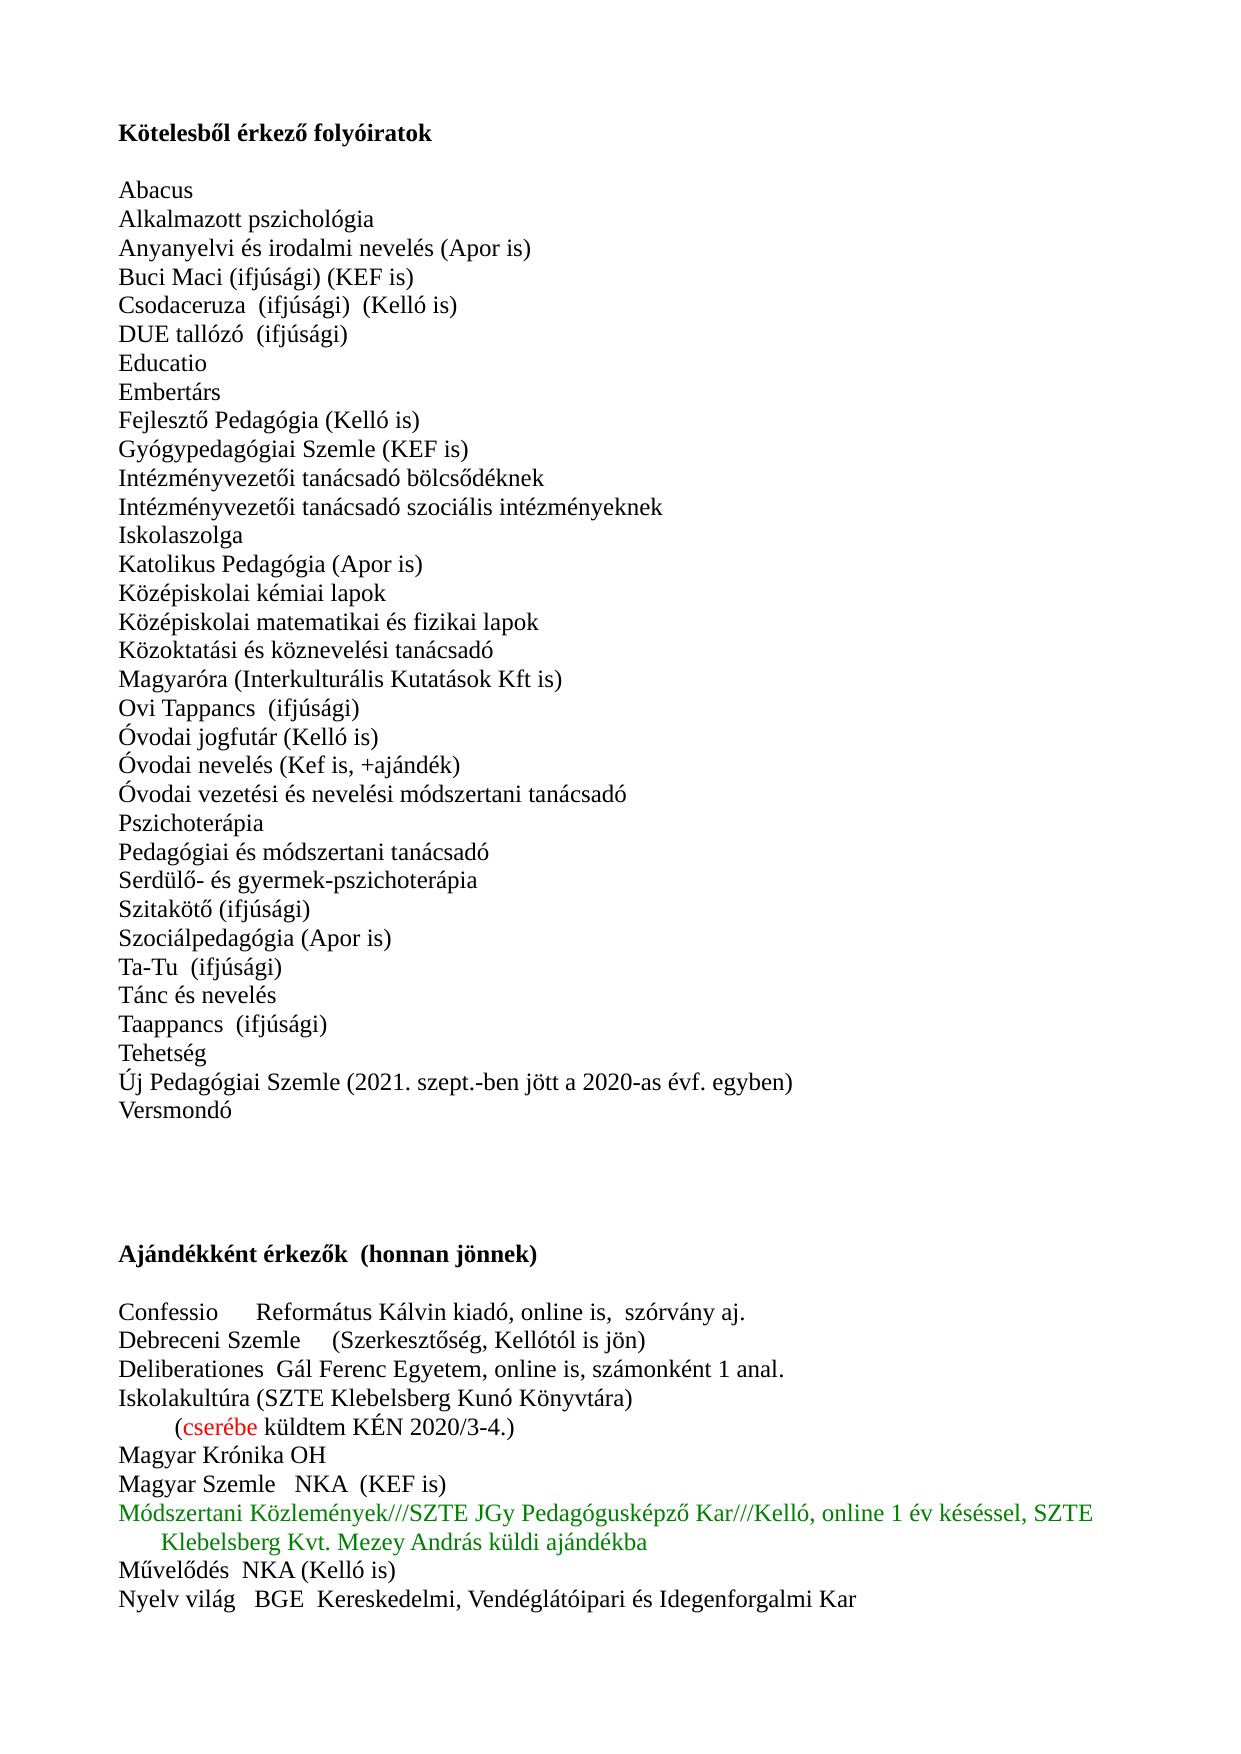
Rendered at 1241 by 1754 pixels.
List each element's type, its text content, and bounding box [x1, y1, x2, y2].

text (cserébe küldtem KÉN 2020/3-4.) [118, 1412, 1122, 1441]
text Intézményvezetői tanácsadó bölcsődéknek [118, 463, 1122, 492]
text Anyanyelvi és irodalmi nevelés (Apor is) [118, 233, 1122, 262]
text Alkalmazott pszichológia [118, 204, 1122, 233]
text Iskolakultúra (SZTE Klebelsberg Kunó Könyvtára) [118, 1383, 1122, 1412]
text Confessio Református Kálvin kiadó, online is, szórvány aj. [118, 1297, 1122, 1326]
text Intézményvezetői tanácsadó szociális intézményeknek [118, 492, 1122, 521]
text Ovi Tappancs (ifjúsági) [118, 693, 1122, 722]
text Ajándékként érkezők (honnan jönnek) [118, 1239, 1122, 1268]
text Óvodai vezetési és nevelési módszertani tanácsadó [118, 779, 1122, 808]
text Tehetség [118, 1038, 1122, 1067]
text Magyar Krónika OH [118, 1441, 1122, 1469]
text Csodaceruza (ifjúsági) (Kelló is) [118, 291, 1122, 319]
text Katolikus Pedagógia (Apor is) [118, 549, 1122, 578]
text Buci Maci (ifjúsági) (KEF is) [118, 262, 1122, 291]
text Magyaróra (Interkulturális Kutatások Kft is) [118, 664, 1122, 693]
text Taappancs (ifjúsági) [118, 1009, 1122, 1038]
text Kötelesből érkező folyóiratok [118, 118, 1122, 147]
text Embertárs [118, 377, 1122, 406]
text Új Pedagógiai Szemle (2021. szept.-ben jött a 2020-as évf. egyben) [118, 1067, 1122, 1096]
text Művelődés NKA (Kelló is) [118, 1556, 1122, 1584]
text Szitakötő (ifjúsági) [118, 894, 1122, 923]
text Serdülő- és gyermek-pszichoterápia [118, 866, 1122, 894]
text Debreceni Szemle (Szerkesztőség, Kellótól is jön) [118, 1326, 1122, 1354]
text Tánc és nevelés [118, 981, 1122, 1009]
text Középiskolai matematikai és fizikai lapok [118, 607, 1122, 636]
text Magyar Szemle NKA (KEF is) [118, 1469, 1122, 1498]
text Szociálpedagógia (Apor is) [118, 923, 1122, 952]
text Gyógypedagógiai Szemle (KEF is) [118, 434, 1122, 463]
text Pszichoterápia [118, 808, 1122, 837]
text Nyelv világ BGE Kereskedelmi, Vendéglátóipari és Idegenforgalmi Kar [118, 1584, 1122, 1613]
text Közoktatási és köznevelési tanácsadó [118, 636, 1122, 664]
text Fejlesztő Pedagógia (Kelló is) [118, 406, 1122, 434]
text Deliberationes Gál Ferenc Egyetem, online is, számonként 1 anal. [118, 1354, 1122, 1383]
text Módszertani Közlemények///SZTE JGy Pedagógusképző Kar///Kelló, online 1 év késéssel, SZTE Klebelsberg Kvt. Mezey András küldi ajándékba [118, 1498, 1122, 1556]
text Iskolaszolga [118, 521, 1122, 549]
text DUE tallózó (ifjúsági) [118, 319, 1122, 348]
text Középiskolai kémiai lapok [118, 578, 1122, 607]
text Versmondó [118, 1096, 1122, 1124]
text Pedagógiai és módszertani tanácsadó [118, 837, 1122, 866]
text Ta-Tu (ifjúsági) [118, 952, 1122, 981]
text Educatio [118, 348, 1122, 377]
text Abacus [118, 176, 1122, 204]
text Óvodai jogfutár (Kelló is) [118, 722, 1122, 751]
text Óvodai nevelés (Kef is, +ajándék) [118, 751, 1122, 779]
